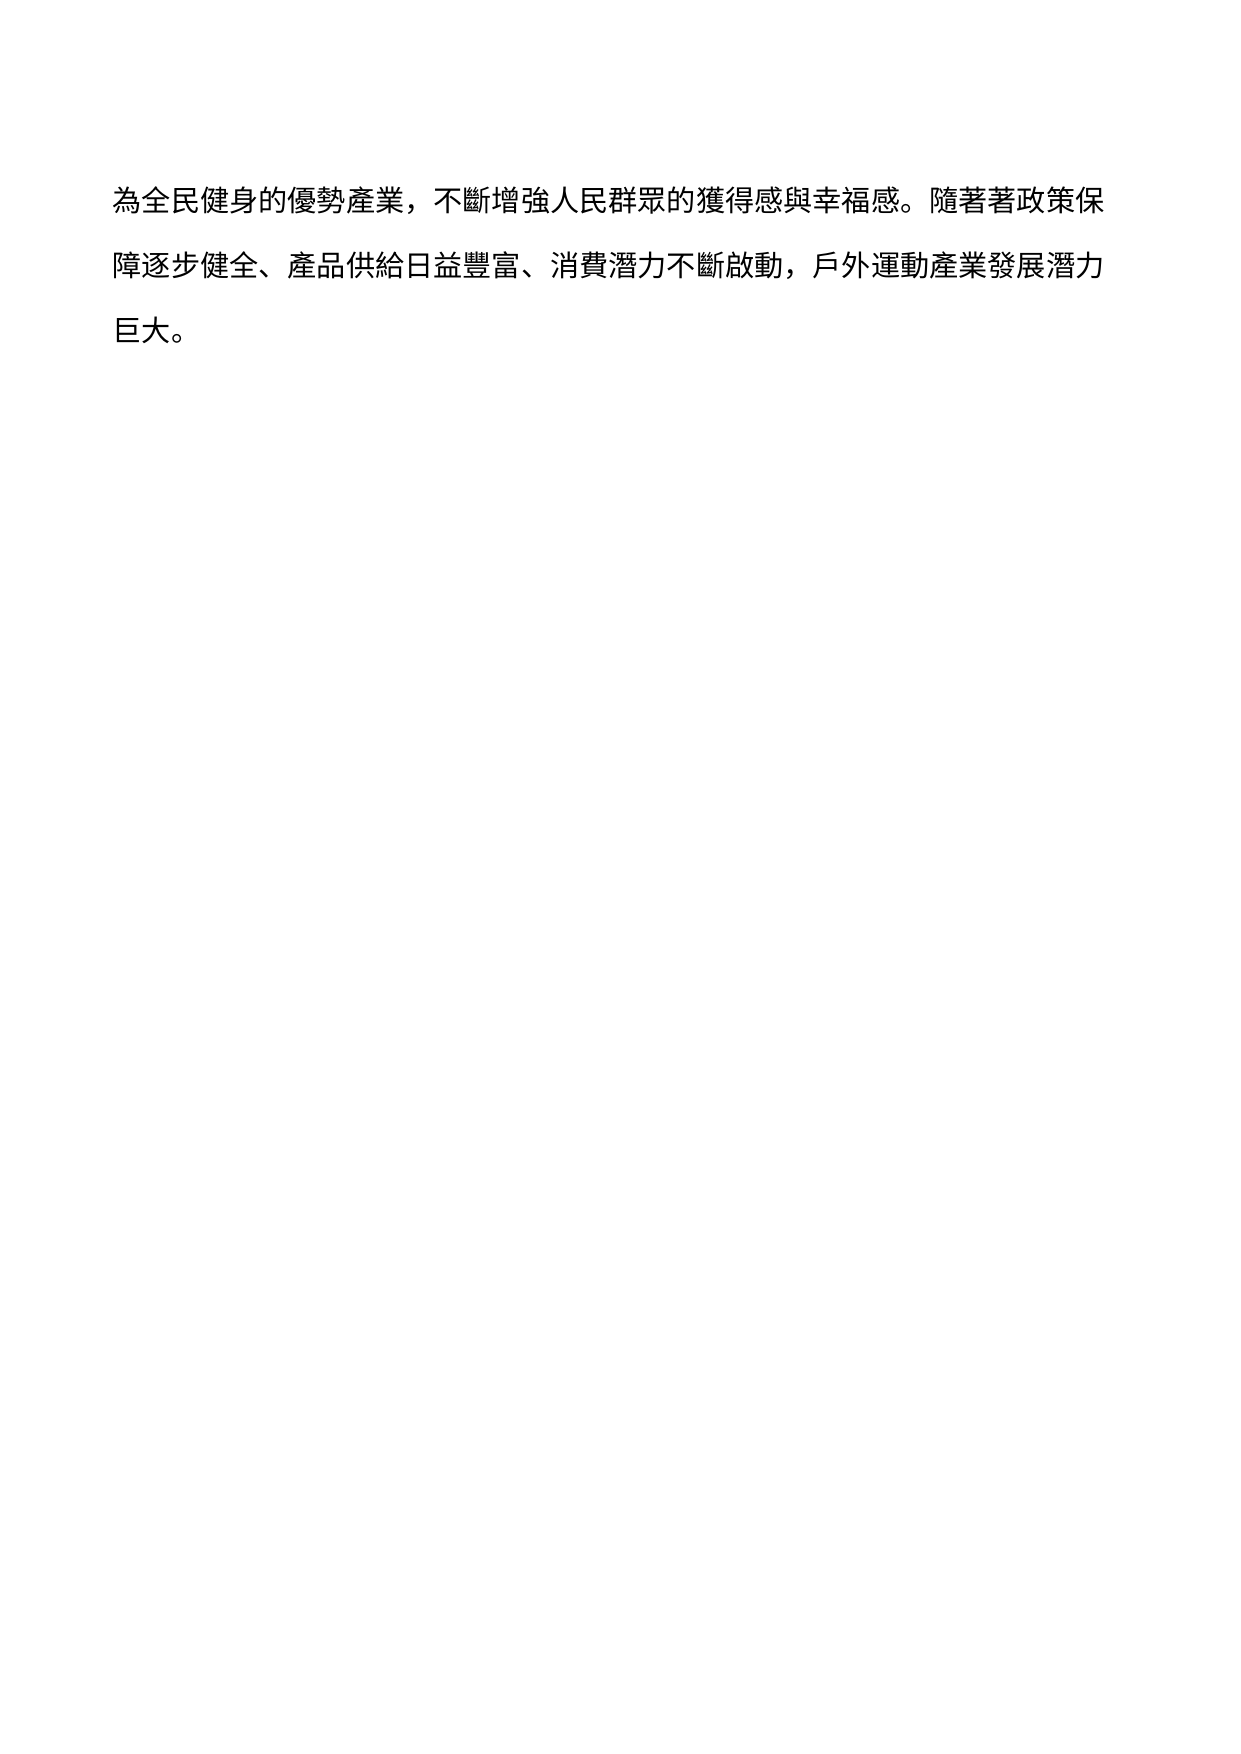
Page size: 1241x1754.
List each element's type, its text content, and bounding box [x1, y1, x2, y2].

text 為全民健身的優勢產業，不斷增強人民群眾的獲得感與幸福感。隨著著政策保障逐步健全、產品供給日益豐富、消費潛力不斷啟動，戶外運動產業發展潛力巨大。 [112, 162, 1128, 357]
